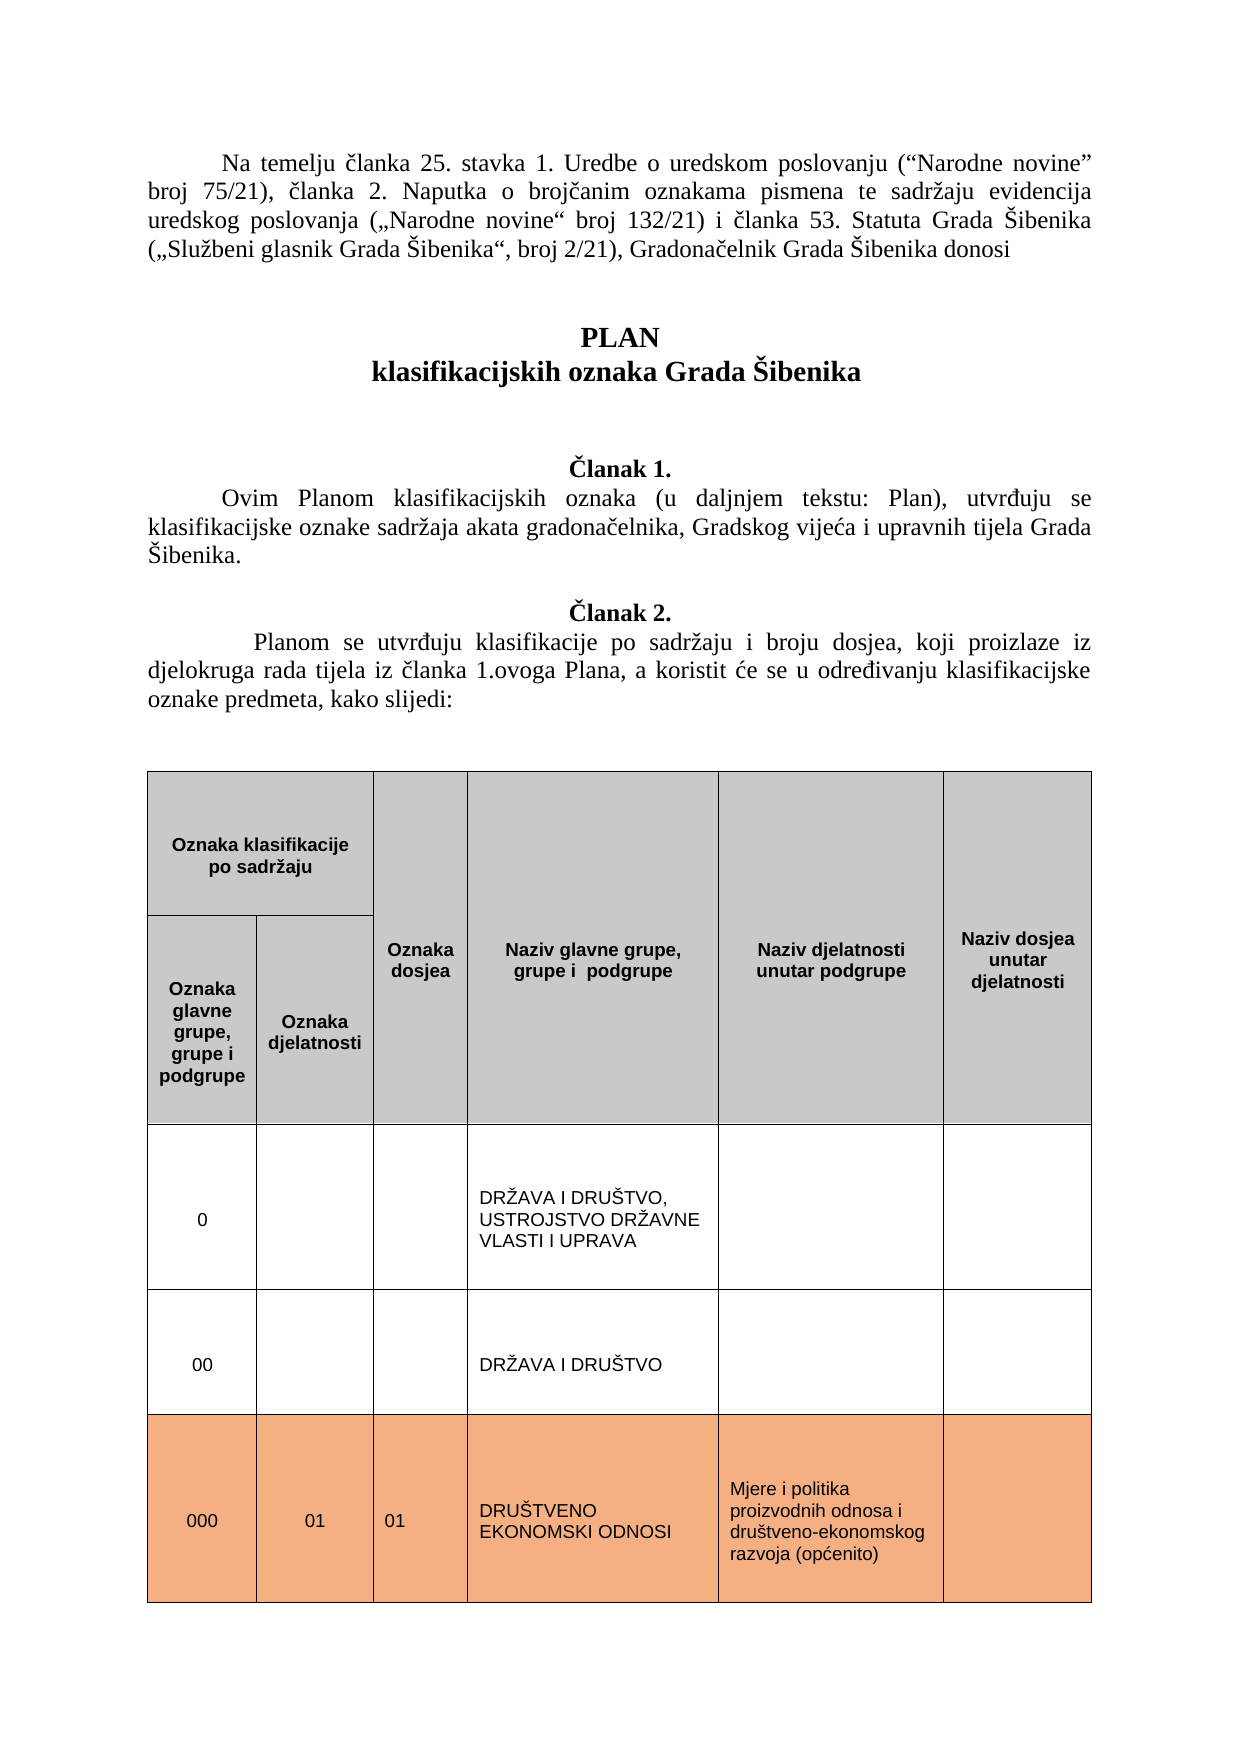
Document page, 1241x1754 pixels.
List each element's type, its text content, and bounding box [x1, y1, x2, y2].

table_cell 01 [257, 1415, 373, 1602]
text Ovim Planom klasifikacijskih oznaka (u daljnjem tekstu: Plan), utvrđuju se klasifikacijske oznake sadržaja akata gradonačelnika, Gradskog vijeća i upravnih tijela Grada Šibenika. [148, 483, 1093, 569]
table_cell DRŽAVA I DRUŠTVO, USTROJSTVO DRŽAVNE VLASTI I UPRAVA [468, 1125, 718, 1289]
table_cell [944, 1125, 1091, 1289]
table_header Naziv djelatnosti unutar podgrupe [719, 772, 943, 1123]
table_cell [257, 1125, 373, 1289]
table_cell Oznaka djelatnosti [257, 916, 373, 1123]
text Članak 2. [148, 598, 1093, 627]
table_cell [257, 1290, 373, 1414]
table_cell DRŽAVA I DRUŠTVO [468, 1290, 718, 1414]
table_header Naziv glavne grupe, grupe i podgrupe [468, 772, 718, 1123]
table_cell [944, 1415, 1091, 1602]
table_cell 0 [148, 1125, 256, 1289]
text Planom se utvrđuju klasifikacije po sadržaju i broju dosjea, koji proizlaze iz djelokruga rada tijela iz članka 1.ovoga Plana, a koristit će se u određivanju klasifikacijske oznake predmeta, kako slijedi: [148, 627, 1093, 713]
table_cell 00 [148, 1290, 256, 1414]
table_cell [719, 1290, 943, 1414]
table_cell Mjere i politika proizvodnih odnosa i društveno-ekonomskog razvoja (općenito) [719, 1415, 943, 1602]
table_cell [944, 1290, 1091, 1414]
table_header Naziv dosjea unutar djelatnosti [944, 772, 1091, 1123]
table_cell [719, 1125, 943, 1289]
table_cell [374, 1125, 467, 1289]
table_cell 01 [374, 1415, 467, 1602]
text Na temelju članka 25. stavka 1. Uredbe o uredskom poslovanju (“Narodne novine” broj 75/21), članka 2. Naputka o brojčanim oznakama pismena te sadržaju evidencija uredskog poslovanja („Narodne novine“ broj 132/21) i članka 53. Statuta Grada Šibenika („Službeni glasnik Grada Šibenika“, broj 2/21), Gradonačelnik Grada Šibenika donosi [148, 148, 1093, 263]
table_cell DRUŠTVENO EKONOMSKI ODNOSI [468, 1415, 718, 1602]
table_header Oznaka dosjea [374, 772, 467, 1123]
table_cell Oznaka glavne grupe, grupe i podgrupe [148, 916, 256, 1123]
text Članak 1. [148, 454, 1093, 483]
table_cell [374, 1290, 467, 1414]
table_header Oznaka klasifikacije po sadržaju [148, 772, 373, 915]
text PLAN klasifikacijskih oznaka Grada Šibenika [148, 320, 1093, 387]
table_cell 000 [148, 1415, 256, 1602]
